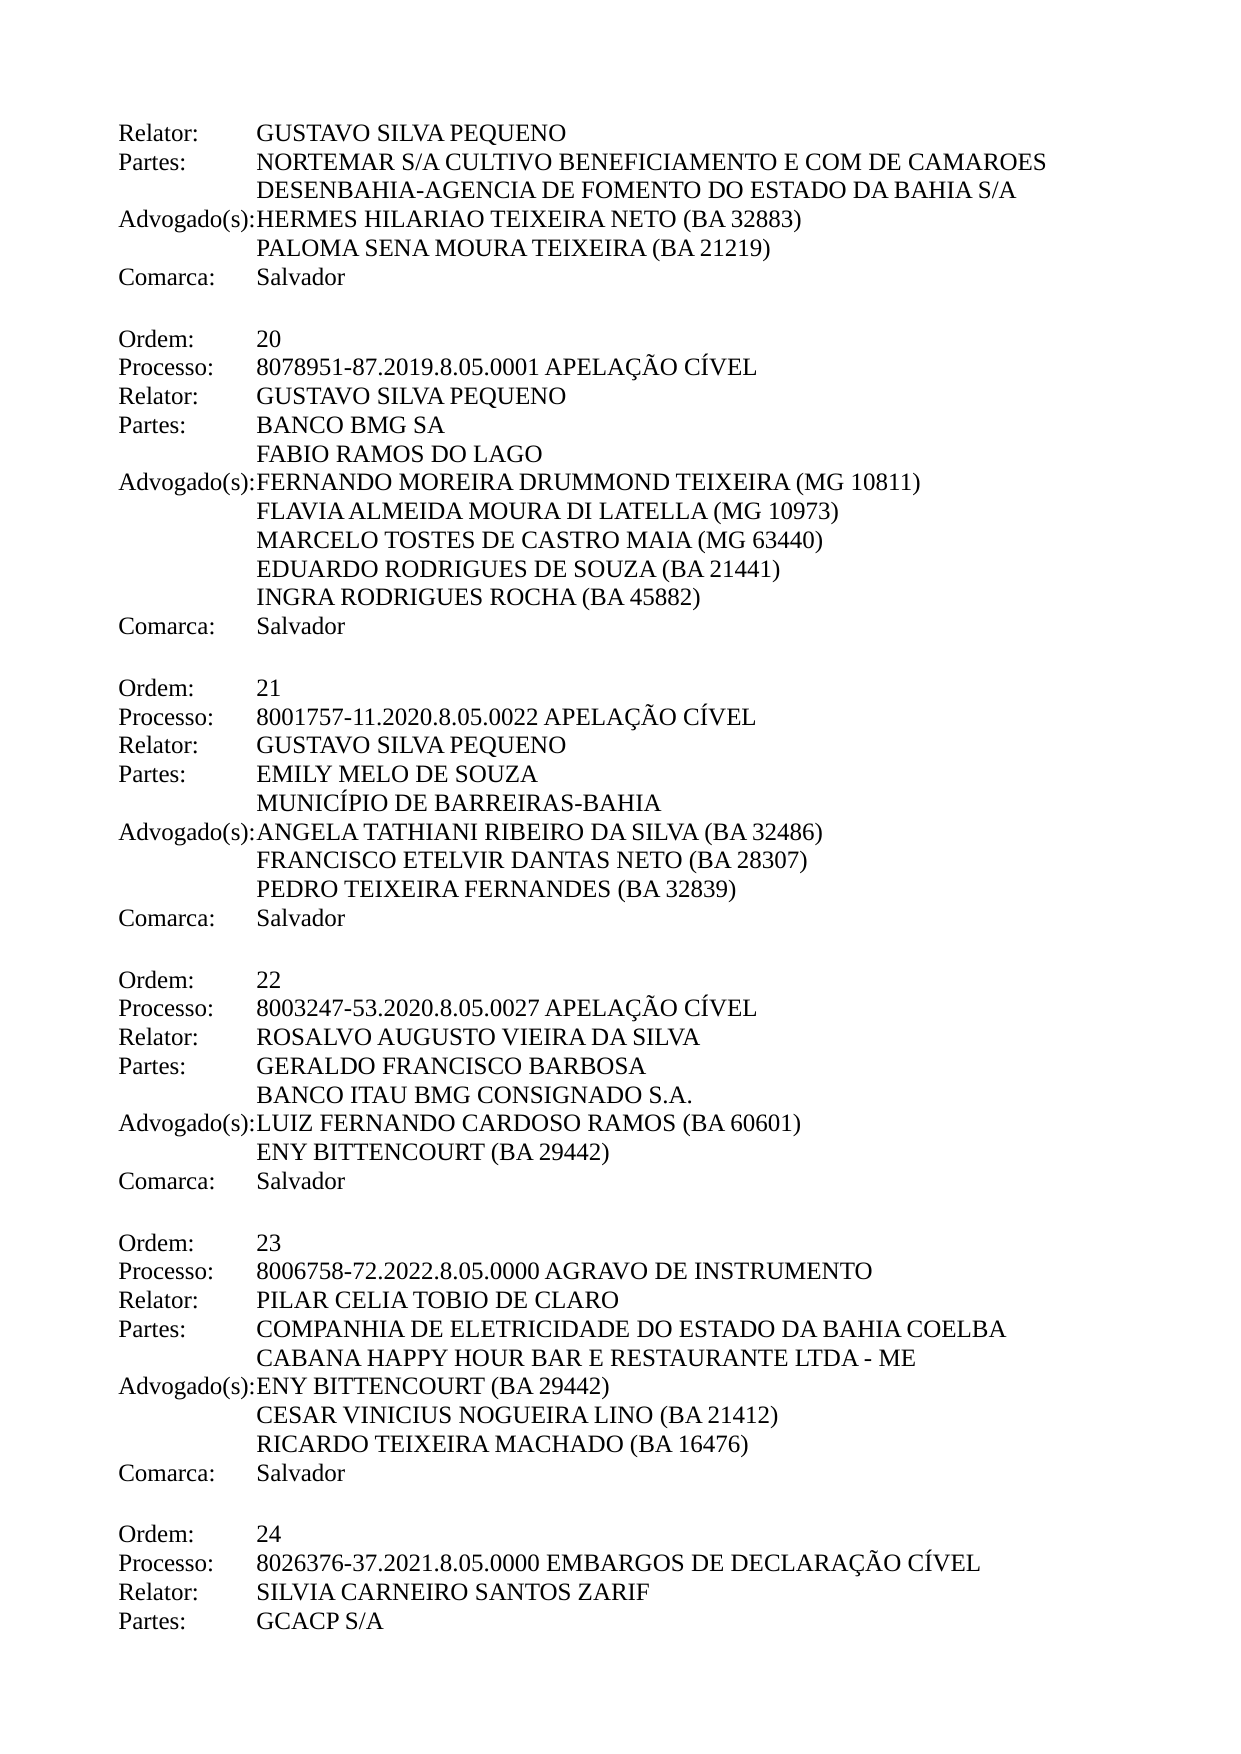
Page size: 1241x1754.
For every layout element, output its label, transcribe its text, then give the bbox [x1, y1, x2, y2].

table_cell PALOMA SENA MOURA TEIXEIRA (BA 21219) [256, 233, 1053, 262]
table_cell MARCELO TOSTES DE CASTRO MAIA (MG 63440) [256, 525, 927, 554]
table_cell PEDRO TEIXEIRA FERNANDES (BA 32839) [256, 874, 833, 903]
table_cell Salvador [256, 1166, 806, 1195]
table_cell GCACP S/A [256, 1606, 986, 1634]
table_cell Processo: [118, 702, 256, 730]
table_cell ROSALVO AUGUSTO VIEIRA DA SILVA [256, 1022, 806, 1051]
table_cell Salvador [256, 262, 1053, 291]
table_cell FLAVIA ALMEIDA MOURA DI LATELLA (MG 10973) [256, 496, 927, 525]
table_cell Comarca: [118, 903, 256, 932]
table_cell Relator: [118, 118, 256, 147]
table_cell CESAR VINICIUS NOGUEIRA LINO (BA 21412) [256, 1400, 1017, 1429]
table_header Ordem: [118, 965, 256, 993]
table_cell Partes: [118, 1051, 256, 1080]
table_cell Relator: [118, 730, 256, 759]
table_cell ANGELA TATHIANI RIBEIRO DA SILVA (BA 32486) [256, 817, 833, 845]
table_cell Salvador [256, 1458, 1017, 1486]
table_cell FABIO RAMOS DO LAGO [256, 439, 927, 467]
table_cell [118, 439, 256, 467]
table_cell Relator: [118, 1577, 256, 1606]
table_cell Partes: [118, 1606, 256, 1634]
table_cell Relator: [118, 1285, 256, 1314]
table_cell [118, 525, 256, 554]
table_cell BANCO ITAU BMG CONSIGNADO S.A. [256, 1080, 806, 1108]
table_cell GERALDO FRANCISCO BARBOSA [256, 1051, 806, 1080]
table_cell [118, 1137, 256, 1166]
table_cell LUIZ FERNANDO CARDOSO RAMOS (BA 60601) [256, 1109, 806, 1137]
table_cell [118, 845, 256, 874]
table_cell CABANA HAPPY HOUR BAR E RESTAURANTE LTDA - ME [256, 1343, 1017, 1371]
table_cell 8006758-72.2022.8.05.0000 AGRAVO DE INSTRUMENTO [256, 1256, 1017, 1285]
table_cell [118, 176, 256, 204]
table_cell EDUARDO RODRIGUES DE SOUZA (BA 21441) [256, 554, 927, 582]
table_cell Partes: [118, 147, 256, 176]
table_cell [118, 233, 256, 262]
table_cell Relator: [118, 381, 256, 410]
table_cell COMPANHIA DE ELETRICIDADE DO ESTADO DA BAHIA COELBA [256, 1314, 1017, 1343]
table_cell Advogado(s): [118, 468, 256, 496]
table_cell 8001757-11.2020.8.05.0022 APELAÇÃO CÍVEL [256, 702, 833, 730]
table_cell INGRA RODRIGUES ROCHA (BA 45882) [256, 583, 927, 611]
table_cell Partes: [118, 410, 256, 439]
table_cell Advogado(s): [118, 204, 256, 233]
table_cell Salvador [256, 903, 833, 932]
table_cell Partes: [118, 1314, 256, 1343]
table_header 22 [256, 965, 806, 993]
table_cell [118, 788, 256, 817]
table_header Ordem: [118, 673, 256, 702]
table_cell Comarca: [118, 262, 256, 291]
table_cell BANCO BMG SA [256, 410, 927, 439]
table_cell Advogado(s): [118, 817, 256, 845]
table_header Ordem: [118, 1228, 256, 1256]
table_cell Relator: [118, 1022, 256, 1051]
table_cell Processo: [118, 994, 256, 1022]
table_cell [118, 1429, 256, 1458]
table_cell Processo: [118, 1548, 256, 1577]
table_cell Partes: [118, 759, 256, 788]
table_cell Salvador [256, 611, 927, 640]
table_cell MUNICÍPIO DE BARREIRAS-BAHIA [256, 788, 833, 817]
table_cell ENY BITTENCOURT (BA 29442) [256, 1137, 806, 1166]
table_cell Comarca: [118, 1166, 256, 1195]
table_cell Comarca: [118, 611, 256, 640]
table_cell FERNANDO MOREIRA DRUMMOND TEIXEIRA (MG 10811) [256, 468, 927, 496]
table_cell SILVIA CARNEIRO SANTOS ZARIF [256, 1577, 986, 1606]
table_cell Advogado(s): [118, 1371, 256, 1400]
table_cell [118, 583, 256, 611]
table_header 23 [256, 1228, 1017, 1256]
table_cell DESENBAHIA-AGENCIA DE FOMENTO DO ESTADO DA BAHIA S/A [256, 176, 1053, 204]
table_cell [118, 554, 256, 582]
table_cell Advogado(s): [118, 1109, 256, 1137]
table_header Ordem: [118, 1520, 256, 1548]
table_cell Comarca: [118, 1458, 256, 1486]
table_cell GUSTAVO SILVA PEQUENO [256, 118, 1053, 147]
table_cell GUSTAVO SILVA PEQUENO [256, 730, 833, 759]
table_header 24 [256, 1520, 986, 1548]
table_cell ENY BITTENCOURT (BA 29442) [256, 1371, 1017, 1400]
table_cell [118, 874, 256, 903]
table_cell Processo: [118, 353, 256, 381]
table_header 21 [256, 673, 833, 702]
table_header 20 [256, 324, 927, 352]
table_cell RICARDO TEIXEIRA MACHADO (BA 16476) [256, 1429, 1017, 1458]
table_cell FRANCISCO ETELVIR DANTAS NETO (BA 28307) [256, 845, 833, 874]
table_header Ordem: [118, 324, 256, 352]
table_cell [118, 1400, 256, 1429]
table_cell 8003247-53.2020.8.05.0027 APELAÇÃO CÍVEL [256, 994, 806, 1022]
table_cell Processo: [118, 1256, 256, 1285]
table_cell [118, 496, 256, 525]
table_cell [118, 1080, 256, 1108]
table_cell EMILY MELO DE SOUZA [256, 759, 833, 788]
table_cell [118, 1343, 256, 1371]
table_cell PILAR CELIA TOBIO DE CLARO [256, 1285, 1017, 1314]
table_cell HERMES HILARIAO TEIXEIRA NETO (BA 32883) [256, 204, 1053, 233]
table_cell 8026376-37.2021.8.05.0000 EMBARGOS DE DECLARAÇÃO CÍVEL [256, 1548, 986, 1577]
table_cell GUSTAVO SILVA PEQUENO [256, 381, 927, 410]
table_cell NORTEMAR S/A CULTIVO BENEFICIAMENTO E COM DE CAMAROES [256, 147, 1053, 176]
table_cell 8078951-87.2019.8.05.0001 APELAÇÃO CÍVEL [256, 353, 927, 381]
